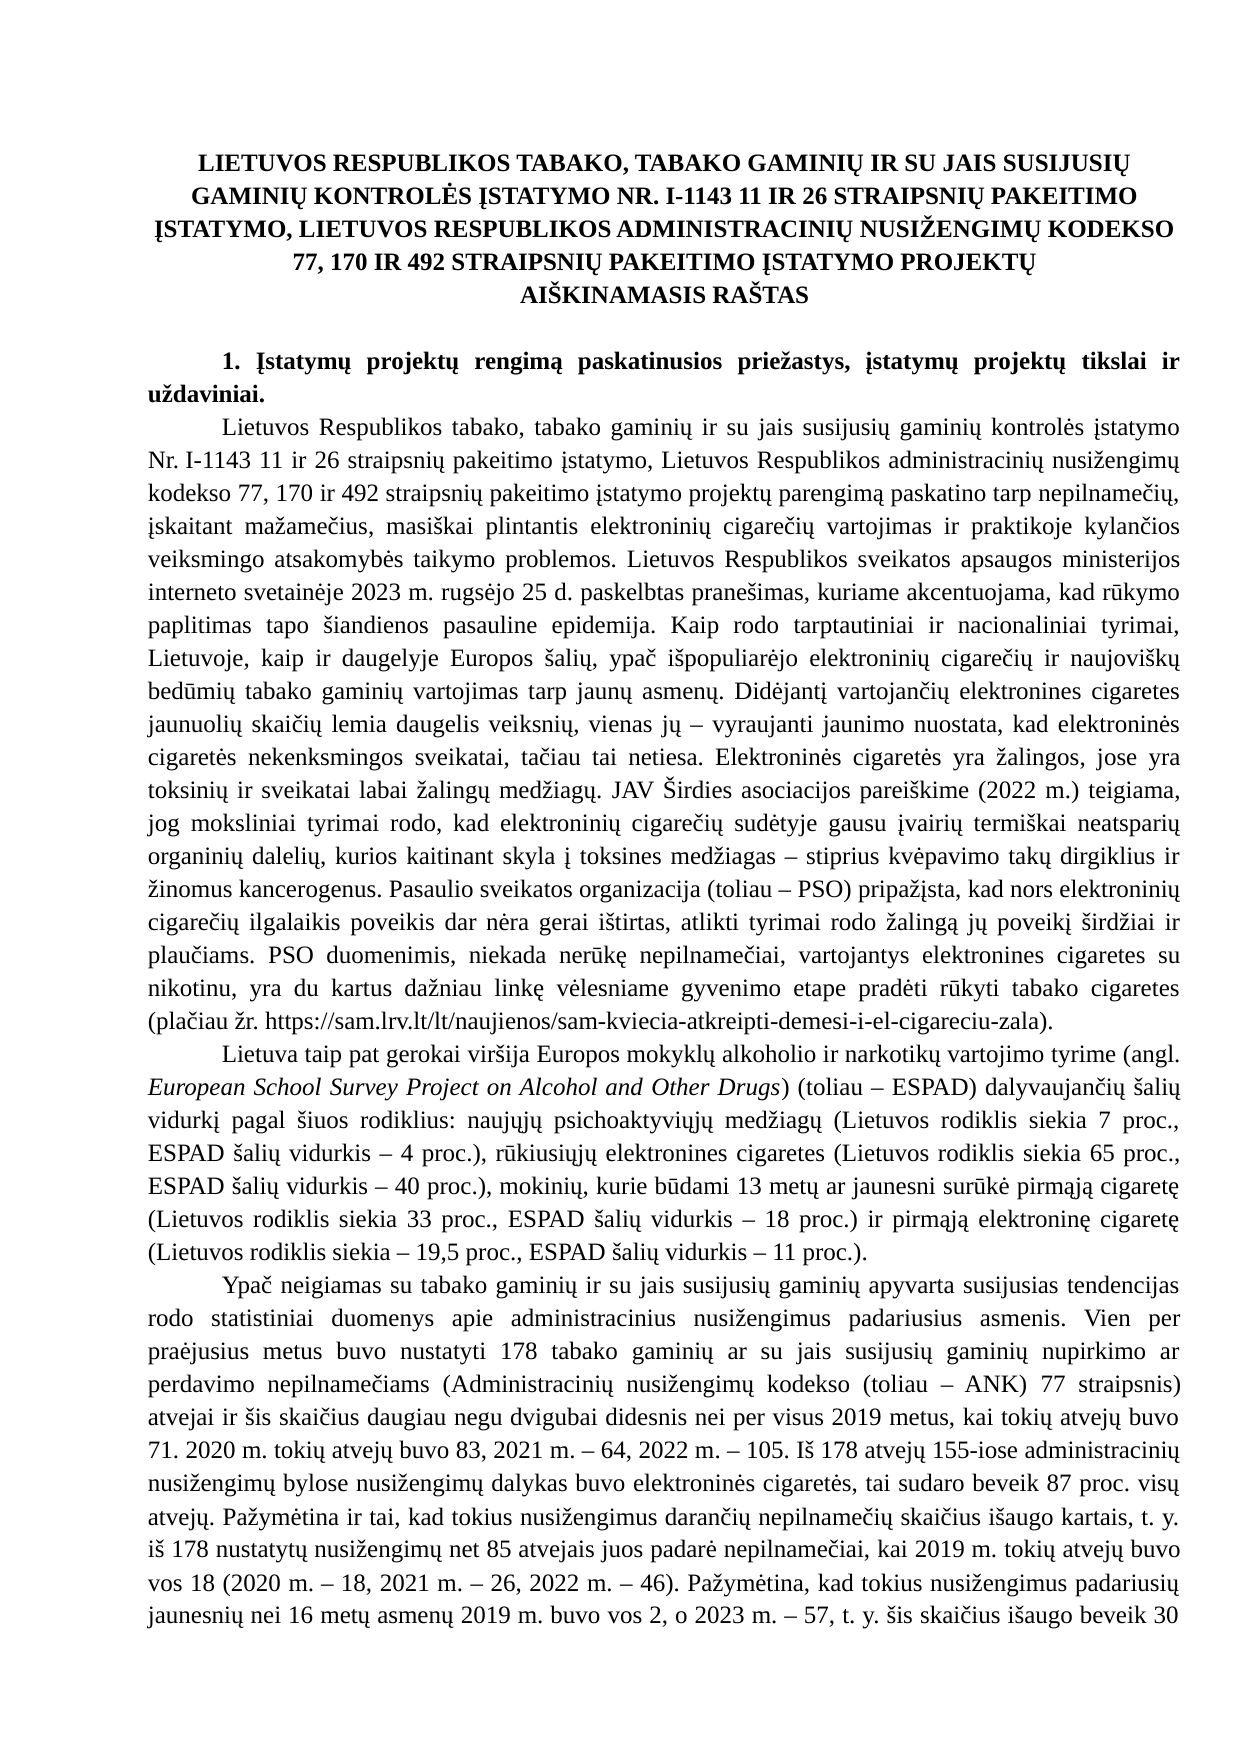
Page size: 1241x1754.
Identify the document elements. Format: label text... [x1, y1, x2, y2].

text AIŠKINAMASIS RAŠTAS [148, 280, 1181, 308]
text Lietuvos Respublikos tabako, tabako gaminių ir su jais susijusių gaminių kontrolės įstatymo Nr. I-1143 11 ir 26 straipsnių pakeitimo įstatymo, Lietuvos Respublikos administracinių nusižengimų kodekso 77, 170 ir 492 straipsnių pakeitimo įstatymo projektų parengimą paskatino tarp nepilnamečių, įskaitant mažamečius, masiškai plintantis elektroninių cigarečių vartojimas ir praktikoje kylančios veiksmingo atsakomybės taikymo problemos. Lietuvos Respublikos sveikatos apsaugos ministerijos interneto svetainėje 2023 m. rugsėjo 25 d. paskelbtas pranešimas, kuriame akcentuojama, kad rūkymo paplitimas tapo šiandienos pasauline epidemija. Kaip rodo tarptautiniai ir nacionaliniai tyrimai, Lietuvoje, kaip ir daugelyje Europos šalių, ypač išpopuliarėjo elektroninių cigarečių ir naujoviškų bedūmių tabako gaminių vartojimas tarp jaunų asmenų. Didėjantį vartojančių elektronines cigaretes jaunuolių skaičių lemia daugelis veiksnių, vienas jų – vyraujanti jaunimo nuostata, kad elektroninės cigaretės nekenksmingos sveikatai, tačiau tai netiesa. Elektroninės cigaretės yra žalingos, jose yra toksinių ir sveikatai labai žalingų medžiagų. JAV Širdies asociacijos pareiškime (2022 m.) teigiama, jog moksliniai tyrimai rodo, kad elektroninių cigarečių sudėtyje gausu įvairių termiškai neatsparių organinių dalelių, kurios kaitinant skyla į toksines medžiagas – stiprius kvėpavimo takų dirgiklius ir žinomus kancerogenus. Pasaulio sveikatos organizacija (toliau – PSO) pripažįsta, kad nors elektroninių cigarečių ilgalaikis poveikis dar nėra gerai ištirtas, atlikti tyrimai rodo žalingą jų poveikį širdžiai ir plaučiams. PSO duomenimis, niekada nerūkę nepilnamečiai, vartojantys elektronines cigaretes su nikotinu, yra du kartus dažniau linkę vėlesniame gyvenimo etape pradėti rūkyti tabako cigaretes (plačiau žr. https://sam.lrv.lt/lt/naujienos/sam-kviecia-atkreipti-demesi-i-el-cigareciu-zala). [148, 412, 1181, 1035]
text 1. Įstatymų projektų rengimą paskatinusios priežastys, įstatymų projektų tikslai ir uždaviniai. [148, 346, 1181, 408]
text LIETUVOS RESPUBLIKOS TABAKO, TABAKO GAMINIŲ IR SU JAIS SUSIJUSIŲ GAMINIŲ KONTROLĖS ĮSTATYMO NR. I-1143 11 IR 26 STRAIPSNIŲ PAKEITIMO ĮSTATYMO, LIETUVOS RESPUBLIKOS ADMINISTRACINIŲ NUSIŽENGIMŲ KODEKSO 77, 170 IR 492 STRAIPSNIŲ PAKEITIMO ĮSTATYMO PROJEKTŲ [148, 148, 1181, 276]
text Ypač neigiamas su tabako gaminių ir su jais susijusių gaminių apyvarta susijusias tendencijas rodo statistiniai duomenys apie administracinius nusižengimus padariusius asmenis. Vien per praėjusius metus buvo nustatyti 178 tabako gaminių ar su jais susijusių gaminių nupirkimo ar perdavimo nepilnamečiams (Administracinių nusižengimų kodekso (toliau – ANK) 77 straipsnis) atvejai ir šis skaičius daugiau negu dvigubai didesnis nei per visus 2019 metus, kai tokių atvejų buvo 71. 2020 m. tokių atvejų buvo 83, 2021 m. – 64, 2022 m. – 105. Iš 178 atvejų 155-iose administracinių nusižengimų bylose nusižengimų dalykas buvo elektroninės cigaretės, tai sudaro beveik 87 proc. visų atvejų. Pažymėtina ir tai, kad tokius nusižengimus darančių nepilnamečių skaičius išaugo kartais, t. y. iš 178 nustatytų nusižengimų net 85 atvejais juos padarė nepilnamečiai, kai 2019 m. tokių atvejų buvo vos 18 (2020 m. – 18, 2021 m. – 26, 2022 m. – 46). Pažymėtina, kad tokius nusižengimus padariusių jaunesnių nei 16 metų asmenų 2019 m. buvo vos 2, o 2023 m. – 57, t. y. šis skaičius išaugo beveik 30 [148, 1270, 1181, 1629]
text Lietuva taip pat gerokai viršija Europos mokyklų alkoholio ir narkotikų vartojimo tyrime (angl. European School Survey Project on Alcohol and Other Drugs) (toliau – ESPAD) dalyvaujančių šalių vidurkį pagal šiuos rodiklius: naujųjų psichoaktyviųjų medžiagų (Lietuvos rodiklis siekia 7 proc., ESPAD šalių vidurkis – 4 proc.), rūkiusiųjų elektronines cigaretes (Lietuvos rodiklis siekia 65 proc., ESPAD šalių vidurkis – 40 proc.), mokinių, kurie būdami 13 metų ar jaunesni surūkė pirmąją cigaretę (Lietuvos rodiklis siekia 33 proc., ESPAD šalių vidurkis – 18 proc.) ir pirmąją elektroninę cigaretę (Lietuvos rodiklis siekia – 19,5 proc., ESPAD šalių vidurkis – 11 proc.). [148, 1039, 1181, 1266]
